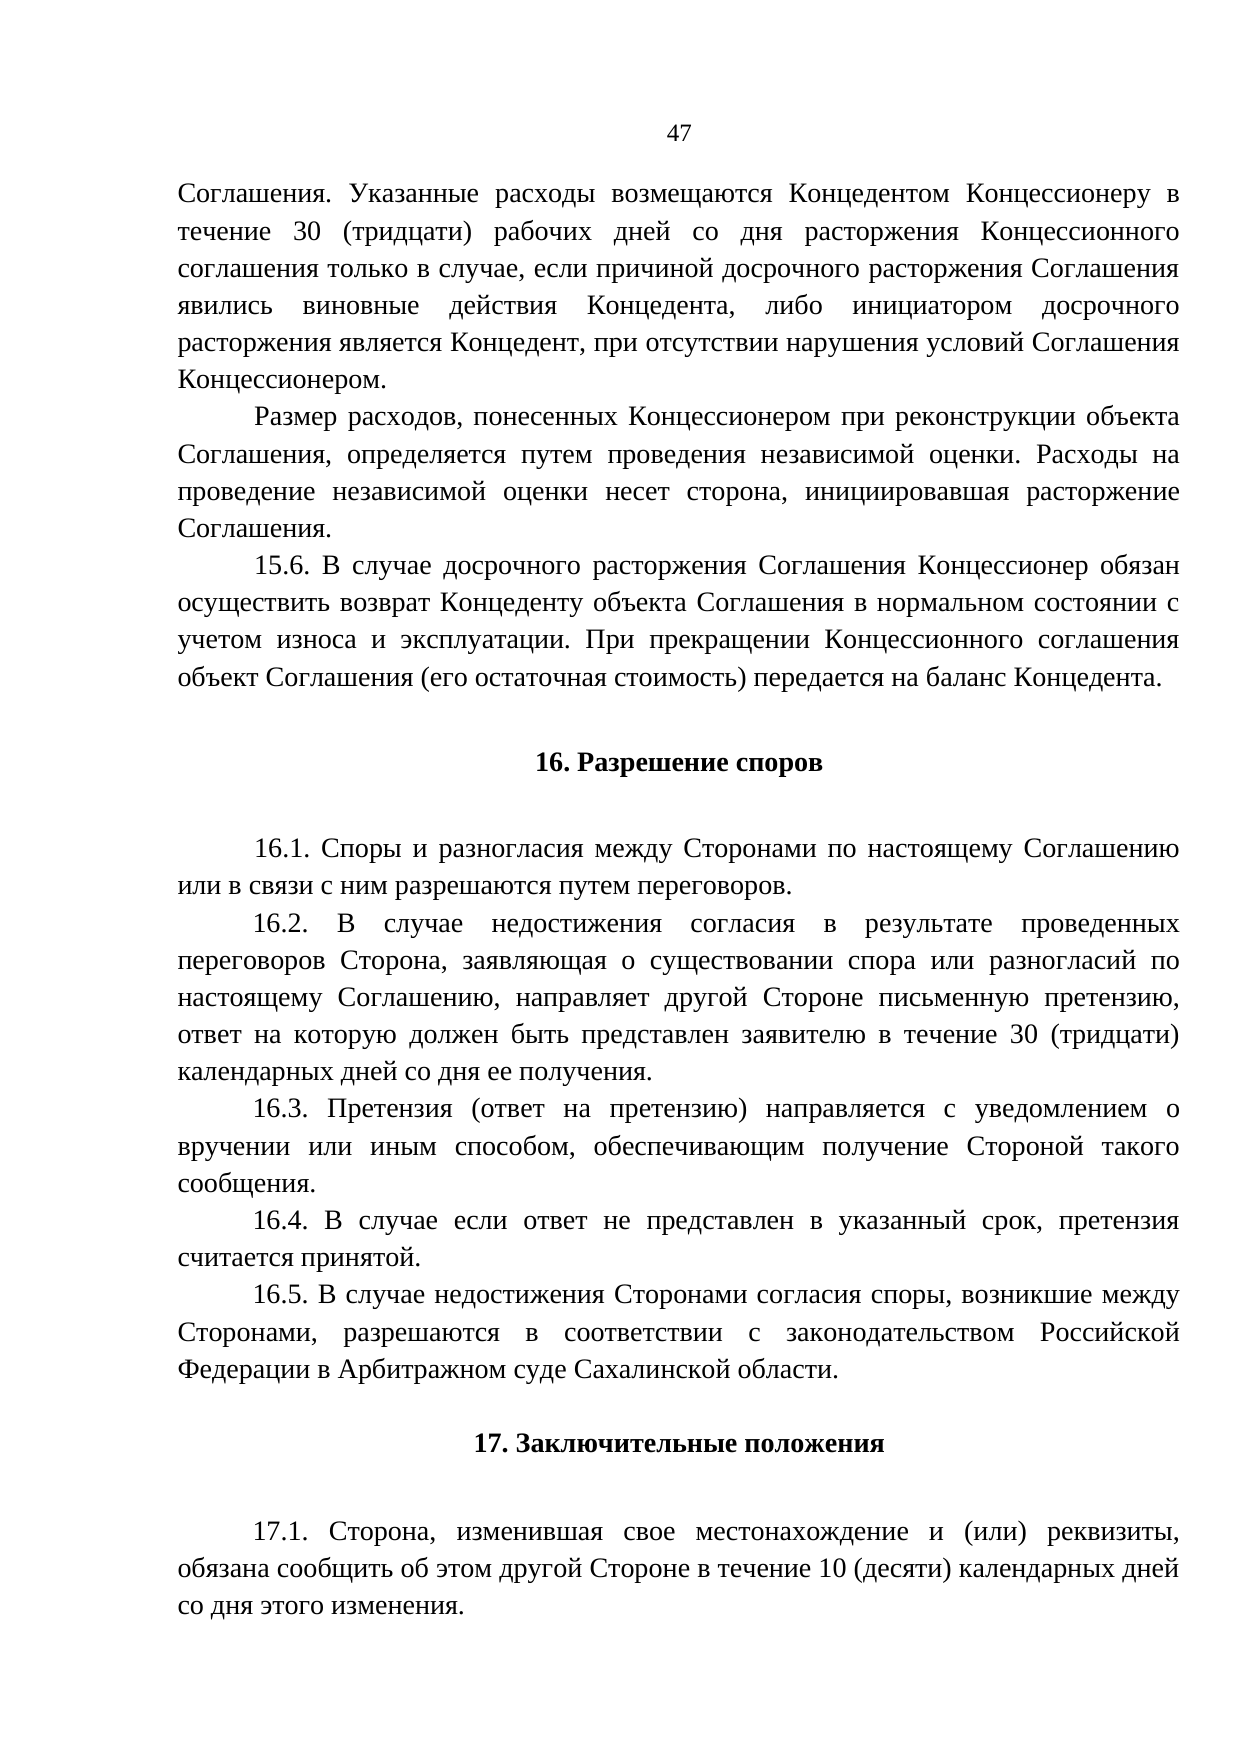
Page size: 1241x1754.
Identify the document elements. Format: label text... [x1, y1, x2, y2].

text 15.6. В случае досрочного расторжения Соглашения Концессионер обязан осуществить возврат Концеденту объекта Соглашения в нормальном состоянии с учетом износа и эксплуатации. При прекращении Концессионного соглашения объект Соглашения (его остаточная стоимость) передается на баланс Концедента. [177, 548, 1181, 692]
text 16.2. В случае недостижения согласия в результате проведенных переговоров Сторона, заявляющая о существовании спора или разногласий по настоящему Соглашению, направляет другой Стороне письменную претензию, ответ на которую должен быть представлен заявителю в течение 30 (тридцати) календарных дней со дня ее получения. [177, 906, 1181, 1087]
text 17. Заключительные положения [177, 1426, 1181, 1459]
text 16.5. В случае недостижения Сторонами согласия споры, возникшие между Сторонами, разрешаются в соответствии с законодательством Российской Федерации в Арбитражном суде Сахалинской области. [177, 1277, 1181, 1384]
text 16.1. Споры и разногласия между Сторонами по настоящему Соглашению или в связи с ним разрешаются путем переговоров. [177, 831, 1181, 901]
text 16. Разрешение споров [177, 746, 1181, 778]
text 17.1. Сторона, изменившая свое местонахождение и (или) реквизиты, обязана сообщить об этом другой Стороне в течение 10 (десяти) календарных дней со дня этого изменения. [177, 1514, 1181, 1621]
text 16.3. Претензия (ответ на претензию) направляется с уведомлением о вручении или иным способом, обеспечивающим получение Стороной такого сообщения. [177, 1092, 1181, 1198]
text Размер расходов, понесенных Концессионером при реконструкции объекта Соглашения, определяется путем проведения независимой оценки. Расходы на проведение независимой оценки несет сторона, инициировавшая расторжение Соглашения. [177, 399, 1181, 543]
text 16.4. В случае если ответ не представлен в указанный срок, претензия считается принятой. [177, 1203, 1181, 1273]
text Соглашения. Указанные расходы возмещаются Концедентом Концессионеру в течение 30 (тридцати) рабочих дней со дня расторжения Концессионного соглашения только в случае, если причиной досрочного расторжения Соглашения явились виновные действия Концедента, либо инициатором досрочного расторжения является Концедент, при отсутствии нарушения условий Соглашения Концессионером. [177, 176, 1181, 395]
